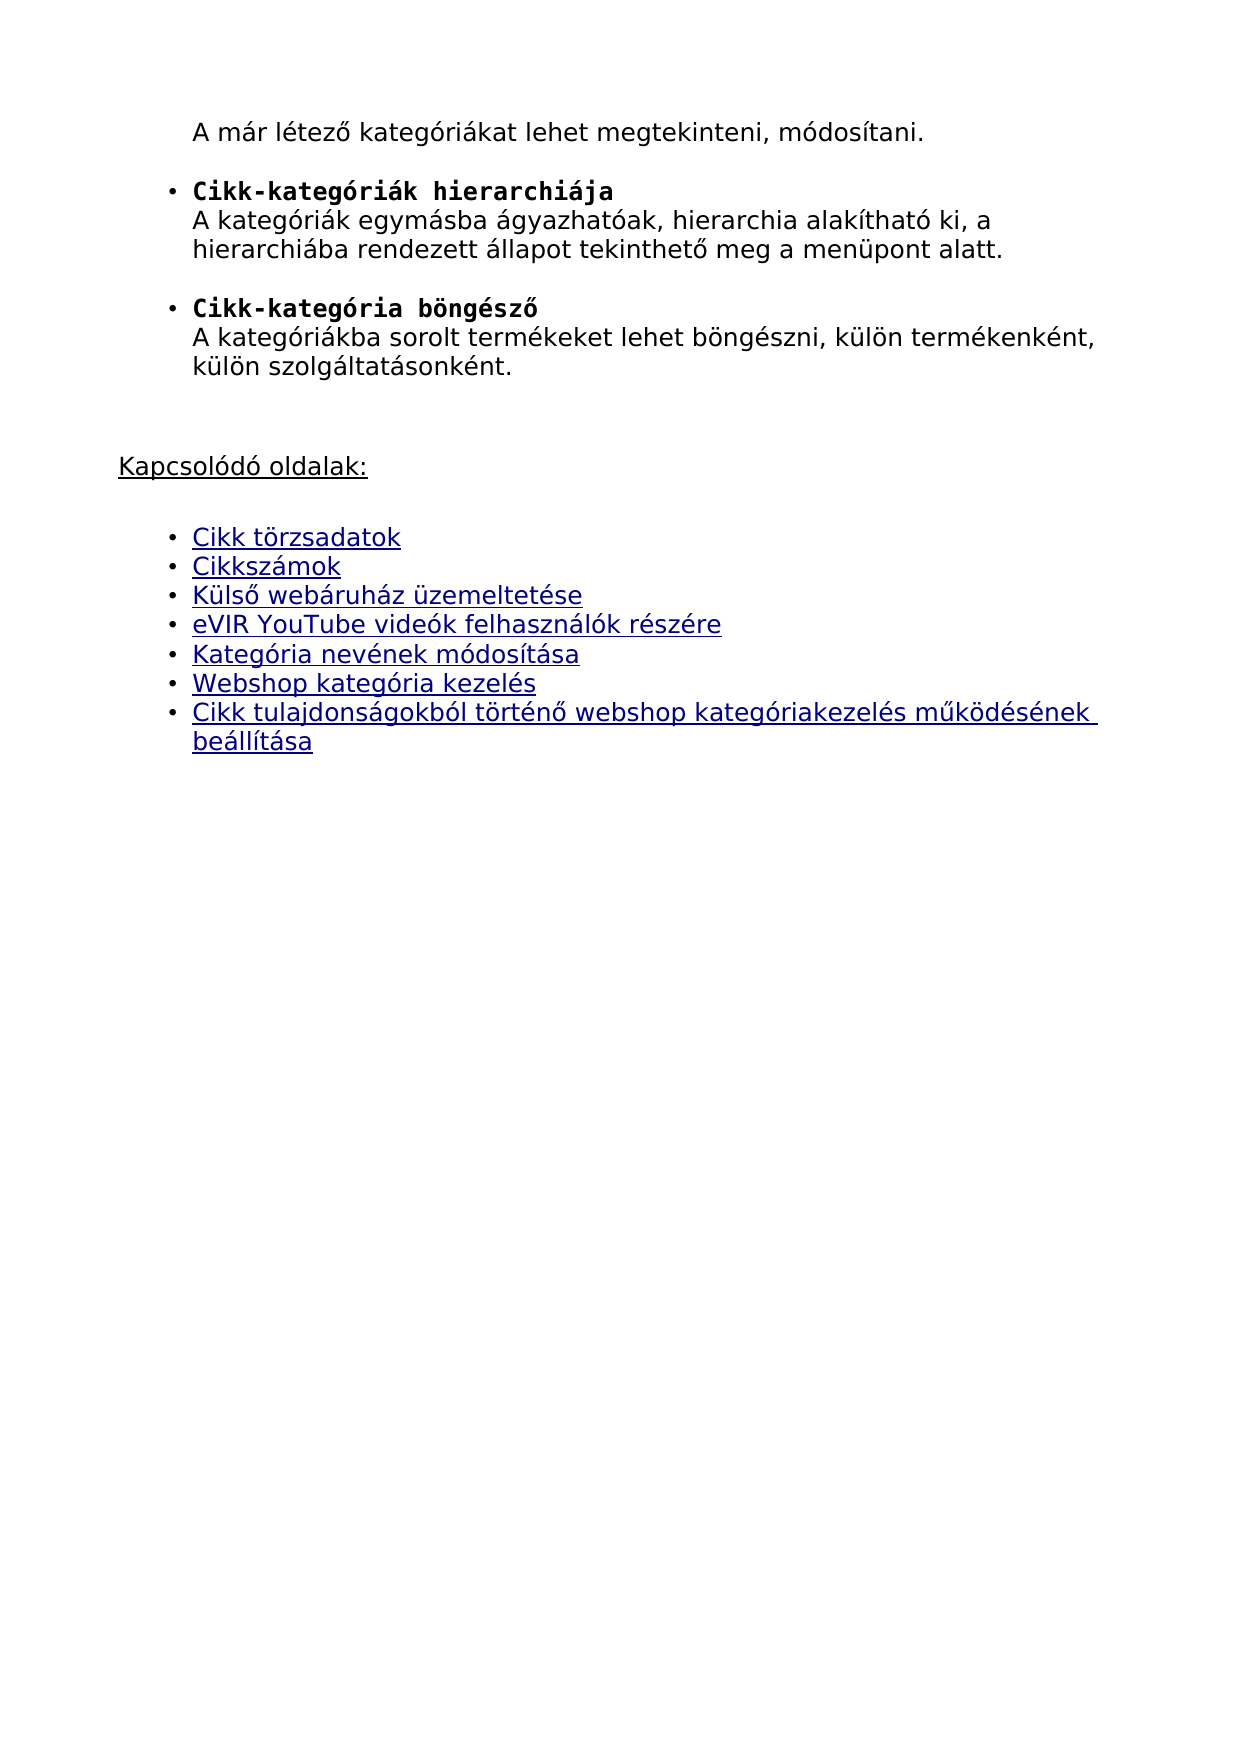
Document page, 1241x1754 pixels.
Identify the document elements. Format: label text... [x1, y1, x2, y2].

list A már létező kategóriákat lehet megtekinteni, módosítani. [177, 118, 1122, 147]
list Cikkszámok [177, 552, 1122, 582]
list Kategória nevének módosítása [177, 640, 1122, 669]
list eVIR YouTube videók felhasználók részére [177, 611, 1122, 640]
list Cikk törzsadatok [177, 523, 1122, 552]
list Cikk-kategóriák hierarchiája A kategóriák egymásba ágyazhatóak, hierarchia alakítható ki, a hierarchiába rendezett állapot tekinthető meg a menüpont alatt. [177, 177, 1122, 264]
text Kapcsolódó oldalak: [118, 452, 1122, 481]
list Webshop kategória kezelés [177, 669, 1122, 698]
list Cikk tulajdonságokból történő webshop kategóriakezelés működésének beállítása [177, 698, 1122, 757]
list Külső webáruház üzemeltetése [177, 582, 1122, 611]
list Cikk-kategória böngésző A kategóriákba sorolt termékeket lehet böngészni, külön termékenként, külön szolgáltatásonként. [177, 294, 1122, 381]
